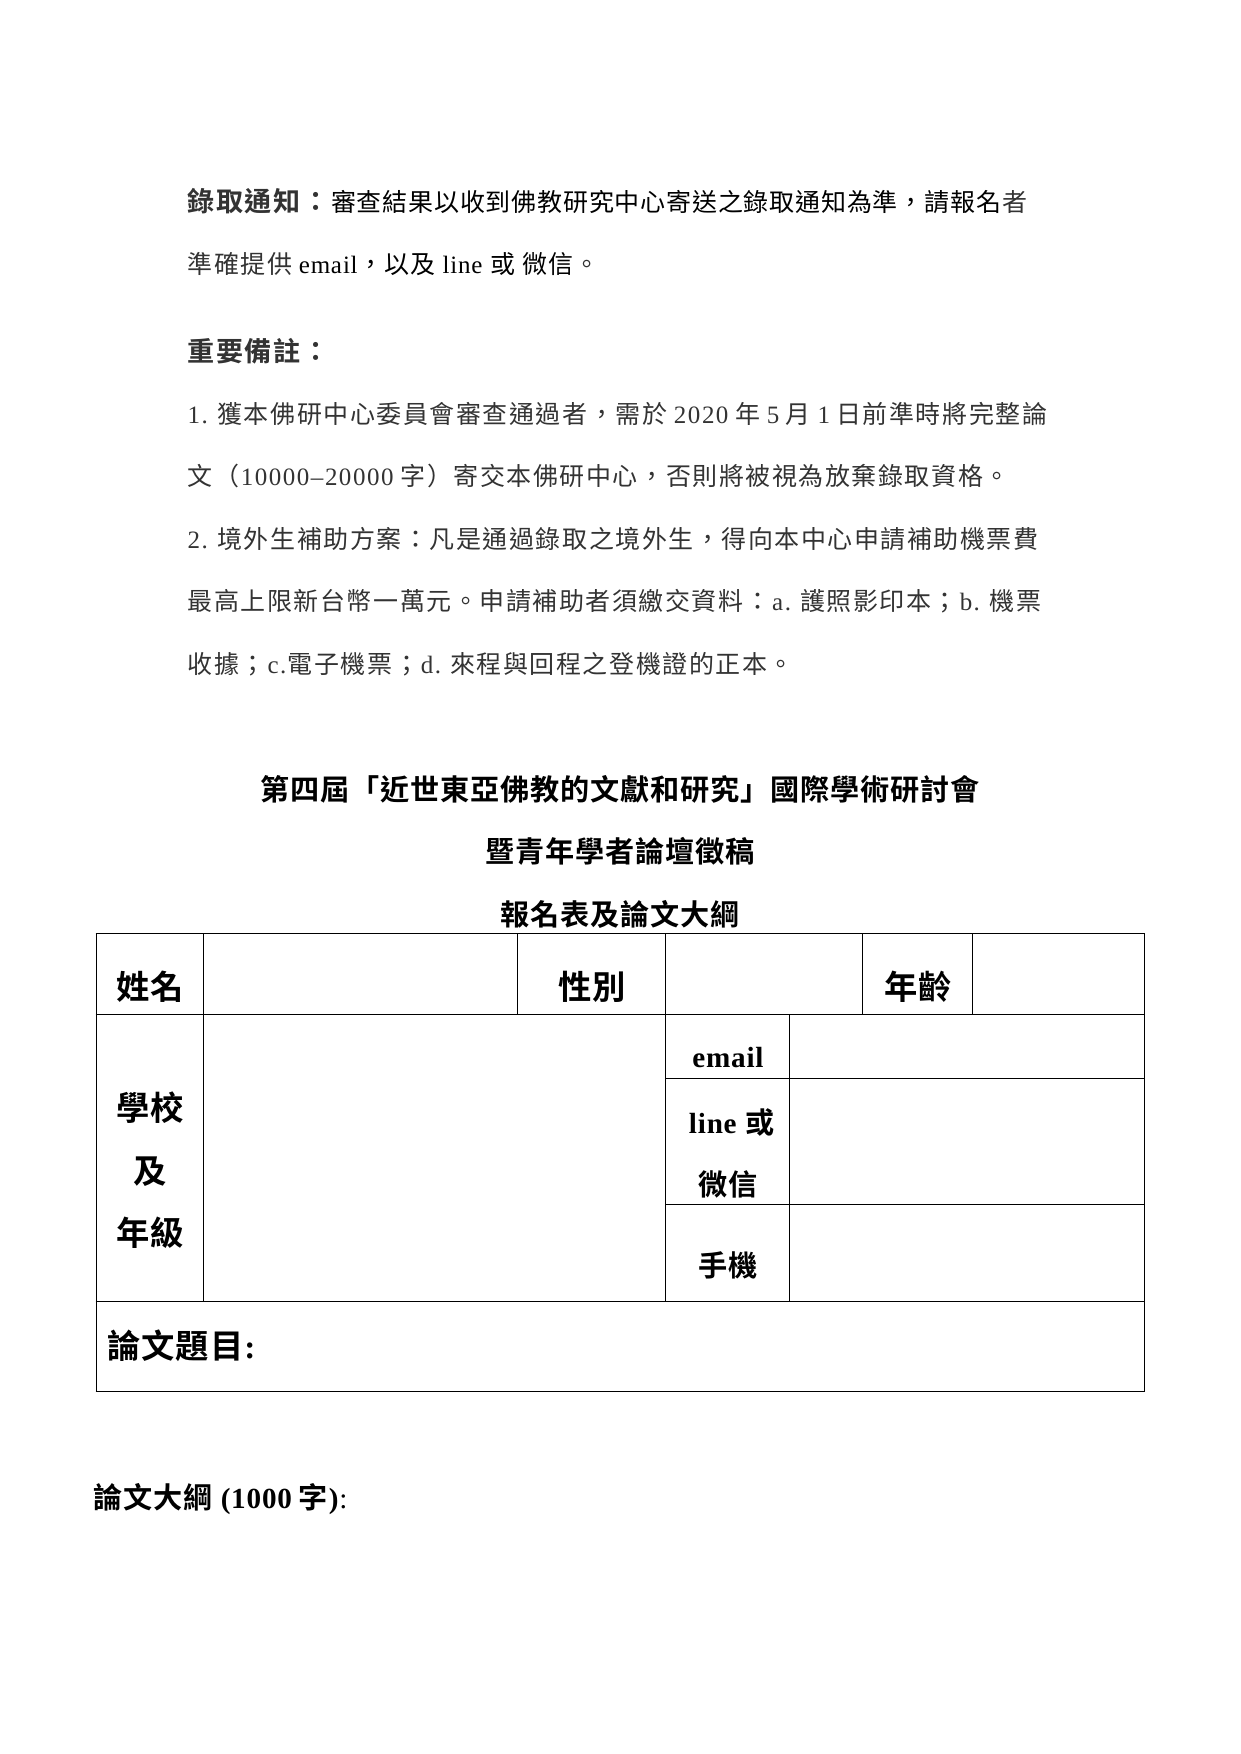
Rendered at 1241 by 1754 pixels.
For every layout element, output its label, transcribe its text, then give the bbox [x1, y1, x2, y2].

text 報名表及論文大綱 [187, 871, 1053, 933]
text 論文大綱 (1000字): [93, 1454, 1053, 1517]
table_cell [204, 1015, 665, 1301]
text 第四屆「近世東亞佛教的文獻和研究」國際學術研討會 暨青年學者論壇徵稿 [187, 746, 1053, 871]
text 2. 境外生補助方案：凡是通過錄取之境外生，得向本中心申請補助機票費最高上限新台幣一萬元。申請補助者須繳交資料：a. 護照影印本；b. 機票收據；c.電子機票；d. 來程與回程之登機證的正本。 [187, 496, 1053, 683]
table_header 年齡 [863, 934, 972, 1014]
table_cell 學校及 年級 [97, 1015, 203, 1301]
table_cell email [666, 1015, 789, 1078]
table_header 性別 [518, 934, 665, 1014]
table_cell 論文題目: [97, 1302, 1144, 1391]
table_header 姓名 [97, 934, 203, 1014]
text 錄取通知：審查結果以收到佛教研究中心寄送之錄取通知為準，請報名者準確提供email，以及 line 或 微信。 [187, 158, 1053, 283]
text 重要備註： [187, 308, 1053, 371]
table_header [973, 934, 1144, 1014]
table_cell [790, 1015, 1144, 1078]
table_cell line 或微信 [666, 1079, 789, 1204]
table_cell [790, 1205, 1144, 1301]
table_header [666, 934, 862, 1014]
table_cell [790, 1079, 1144, 1204]
table_cell 手機 [666, 1205, 789, 1301]
text 1. 獲本佛研中心委員會審查通過者，需於2020年5月1日前準時將完整論文（10000–20000字）寄交本佛研中心，否則將被視為放棄錄取資格。 [187, 371, 1053, 496]
table_header [204, 934, 517, 1014]
